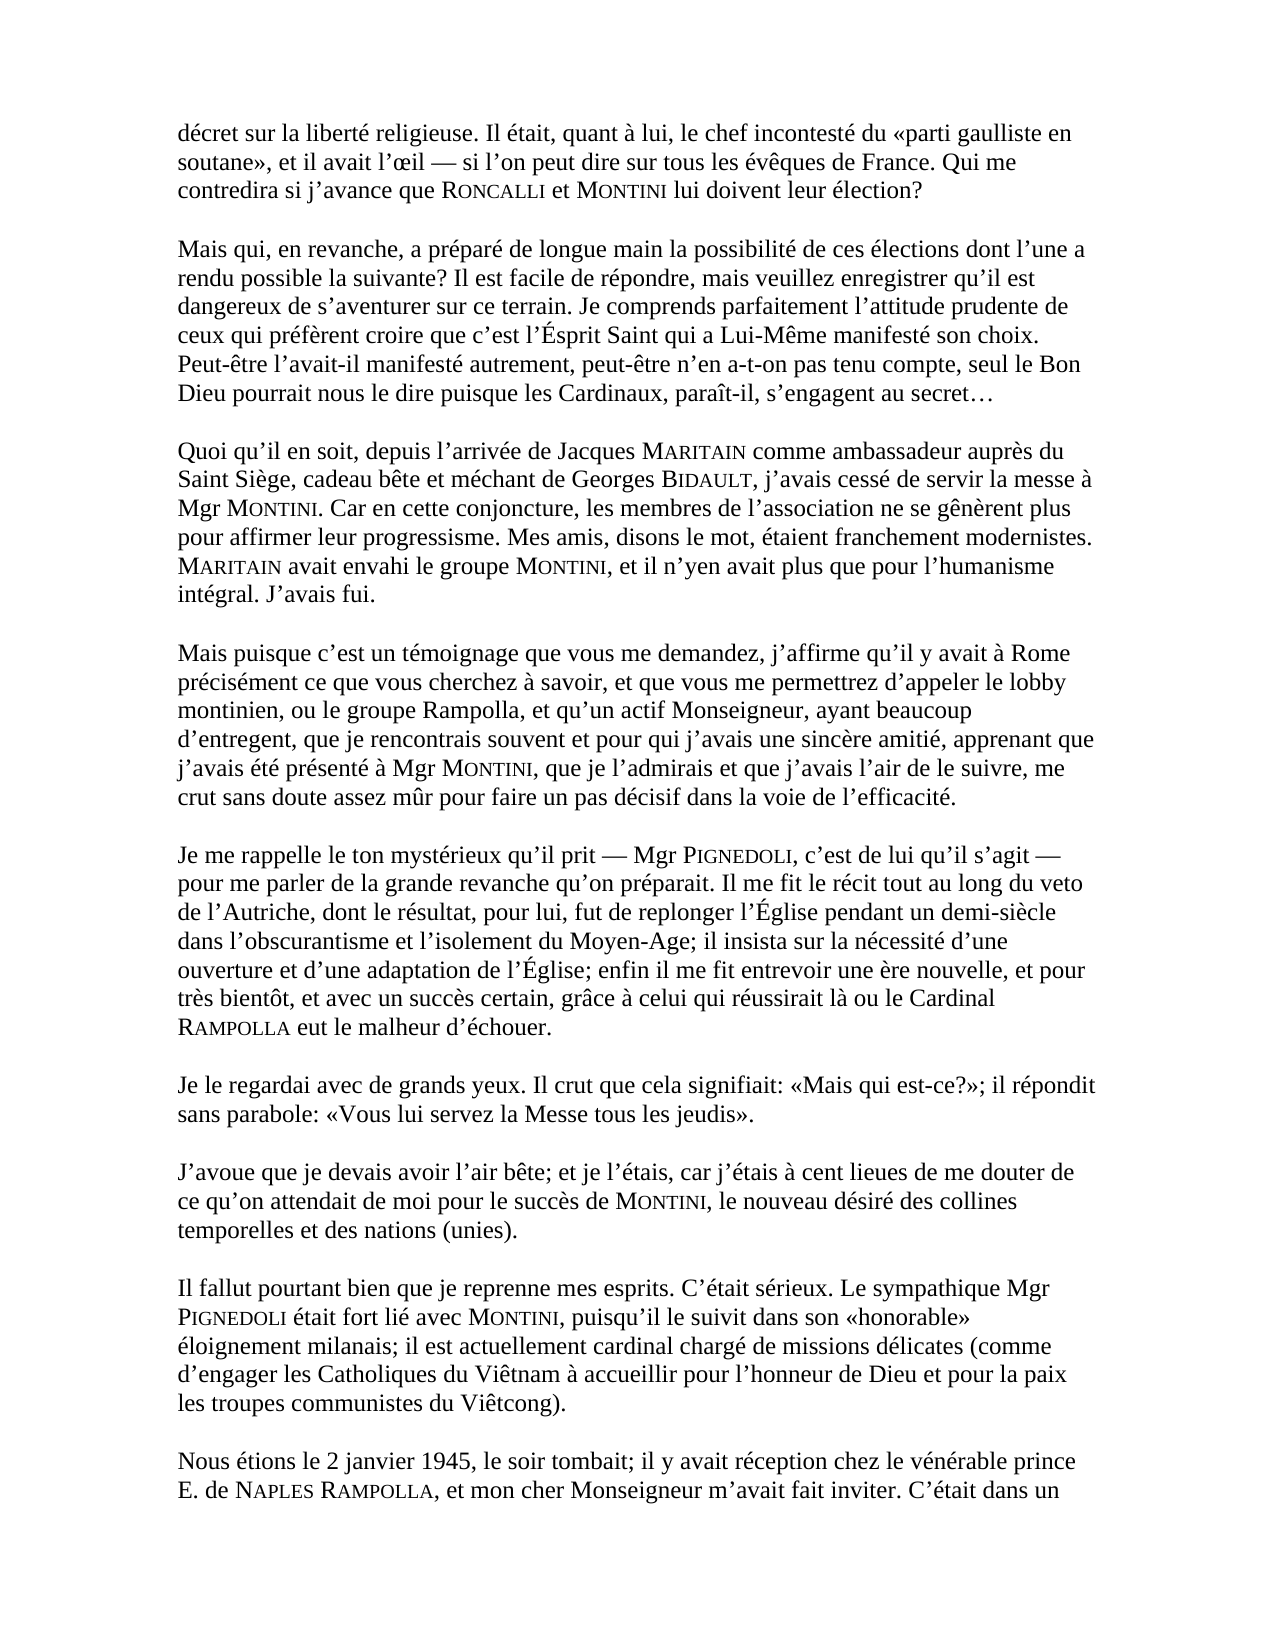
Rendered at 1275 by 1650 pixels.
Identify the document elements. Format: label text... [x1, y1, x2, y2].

text Quoi qu’il en soit, depuis l’arrivée de Jacques Maritain comme ambassadeur auprès du Saint Siège, cadeau bête et méchant de Georges Bidault, j’avais cessé de servir la messe à Mgr Montini. Car en cette conjoncture, les membres de l’association ne se gênèrent plus pour affirmer leur progressisme. Mes amis, disons le mot, étaient franchement modernistes. Maritain avait envahi le groupe Montini, et il n’yen avait plus que pour l’humanisme intégral. J’avais fui. [177, 436, 1098, 608]
text J’avoue que je devais avoir l’air bête; et je l’étais, car j’étais à cent lieues de me douter de ce qu’on attendait de moi pour le succès de Montini, le nouveau désiré des collines temporelles et des nations (unies). [177, 1157, 1098, 1244]
text Mais puisque c’est un témoignage que vous me demandez, j’affirme qu’il y avait à Rome précisément ce que vous cherchez à savoir, et que vous me permettrez d’appeler le lobby montinien, ou le groupe Rampolla, et qu’un actif Monseigneur, ayant beaucoup d’entregent, que je rencontrais souvent et pour qui j’avais une sincère amitié, apprenant que j’avais été présenté à Mgr Montini, que je l’admirais et que j’avais l’air de le suivre, me crut sans doute assez mûr pour faire un pas décisif dans la voie de l’efficacité. [177, 638, 1098, 810]
text Nous étions le 2 janvier 1945, le soir tombait; il y avait réception chez le vénérable prince E. de Naples Rampolla, et mon cher Monseigneur m’avait fait inviter. C’était dans un [177, 1446, 1098, 1504]
text Je me rappelle le ton mystérieux qu’il prit — Mgr Pignedoli, c’est de lui qu’il s’agit — pour me parler de la grande revanche qu’on préparait. Il me fit le récit tout au long du veto de l’Autriche, dont le résultat, pour lui, fut de replonger l’Église pendant un demi-siècle dans l’obscurantisme et l’isolement du Moyen-Age; il insista sur la nécessité d’une ouverture et d’une adaptation de l’Église; enfin il me fit entrevoir une ère nouvelle, et pour très bientôt, et avec un succès certain, grâce à celui qui réussirait là ou le Cardinal Rampolla eut le malheur d’échouer. [177, 840, 1098, 1041]
text décret sur la liberté religieuse. Il était, quant à lui, le chef incontesté du «parti gaulliste en soutane», et il avait l’œil — si l’on peut dire sur tous les évêques de France. Qui me contredira si j’avance que Roncalli et Montini lui doivent leur élection? [177, 118, 1098, 204]
text Il fallut pourtant bien que je reprenne mes esprits. C’était sérieux. Le sympathique Mgr Pignedoli était fort lié avec Montini, puisqu’il le suivit dans son «honorable» éloignement milanais; il est actuellement cardinal chargé de missions délicates (comme d’engager les Catholiques du Viêtnam à accueillir pour l’honneur de Dieu et pour la paix les troupes communistes du Viêtcong). [177, 1273, 1098, 1417]
text Je le regardai avec de grands yeux. Il crut que cela signifiait: «Mais qui est-ce?»; il répondit sans parabole: «Vous lui servez la Messe tous les jeudis». [177, 1071, 1098, 1128]
text Mais qui, en revanche, a préparé de longue main la possibilité de ces élections dont l’une a rendu possible la suivante? Il est facile de répondre, mais veuillez enregistrer qu’il est dangereux de s’aventurer sur ce terrain. Je comprends parfaitement l’attitude prudente de ceux qui préfèrent croire que c’est l’Ésprit Saint qui a Lui-Même manifesté son choix. Peut-être l’avait-il manifesté autrement, peut-être n’en a-t-on pas tenu compte, seul le Bon Dieu pourrait nous le dire puisque les Cardinaux, paraît-il, s’engagent au secret… [177, 234, 1098, 406]
